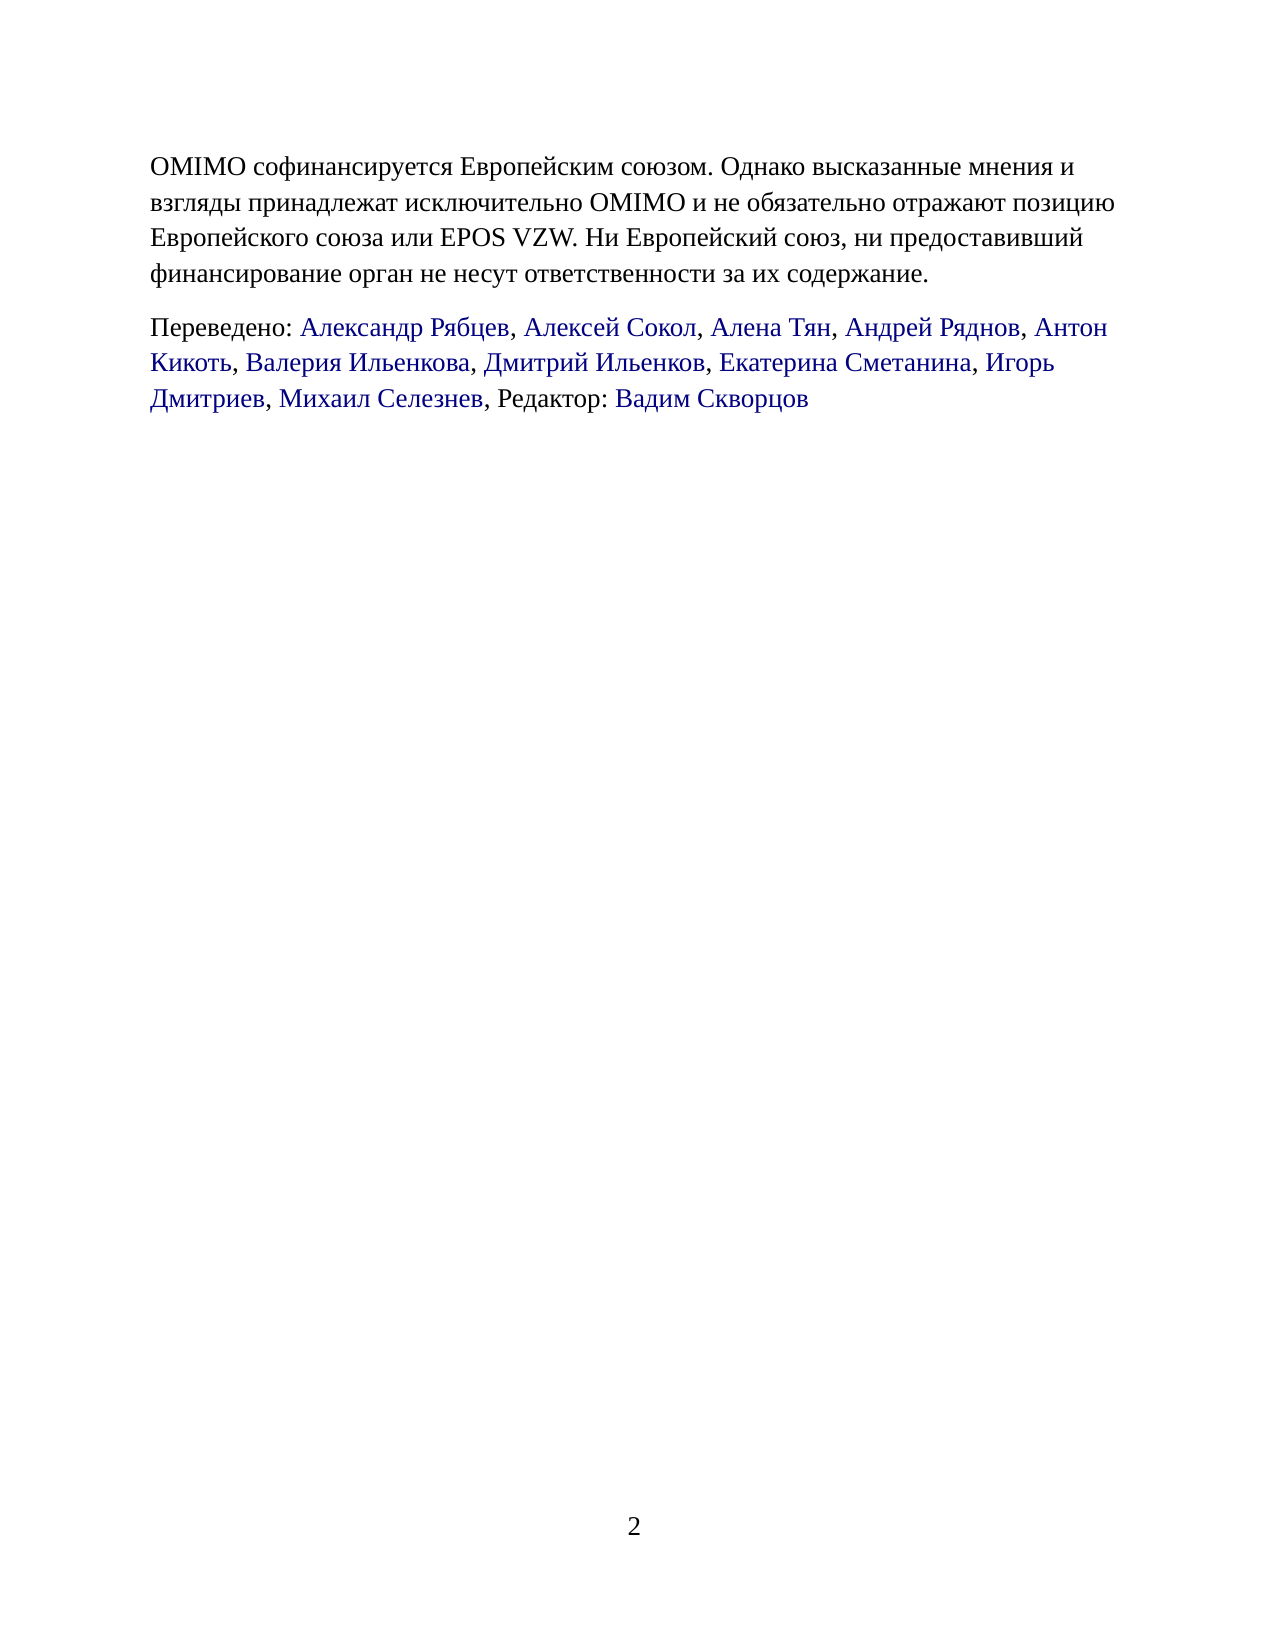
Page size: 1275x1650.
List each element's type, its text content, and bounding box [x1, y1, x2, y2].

text OMIMO софинансируется Европейским союзом. Однако высказанные мнения и взгляды принадлежат исключительно OMIMO и не обязательно отражают позицию Европейского союза или EPOS VZW. Ни Европейский союз, ни предоставивший финансирование орган не несут ответственности за их содержание. [150, 150, 1125, 288]
text Переведено: Александр Рябцев, Алексей Сокол, Алена Тян, Андрей Ряднов, Антон Кикоть, Валерия Ильенкова, Дмитрий Ильенков, Екатерина Сметанина, Игорь Дмитриев, Михаил Селезнев, Редактор: Вадим Скворцов [150, 311, 1125, 413]
